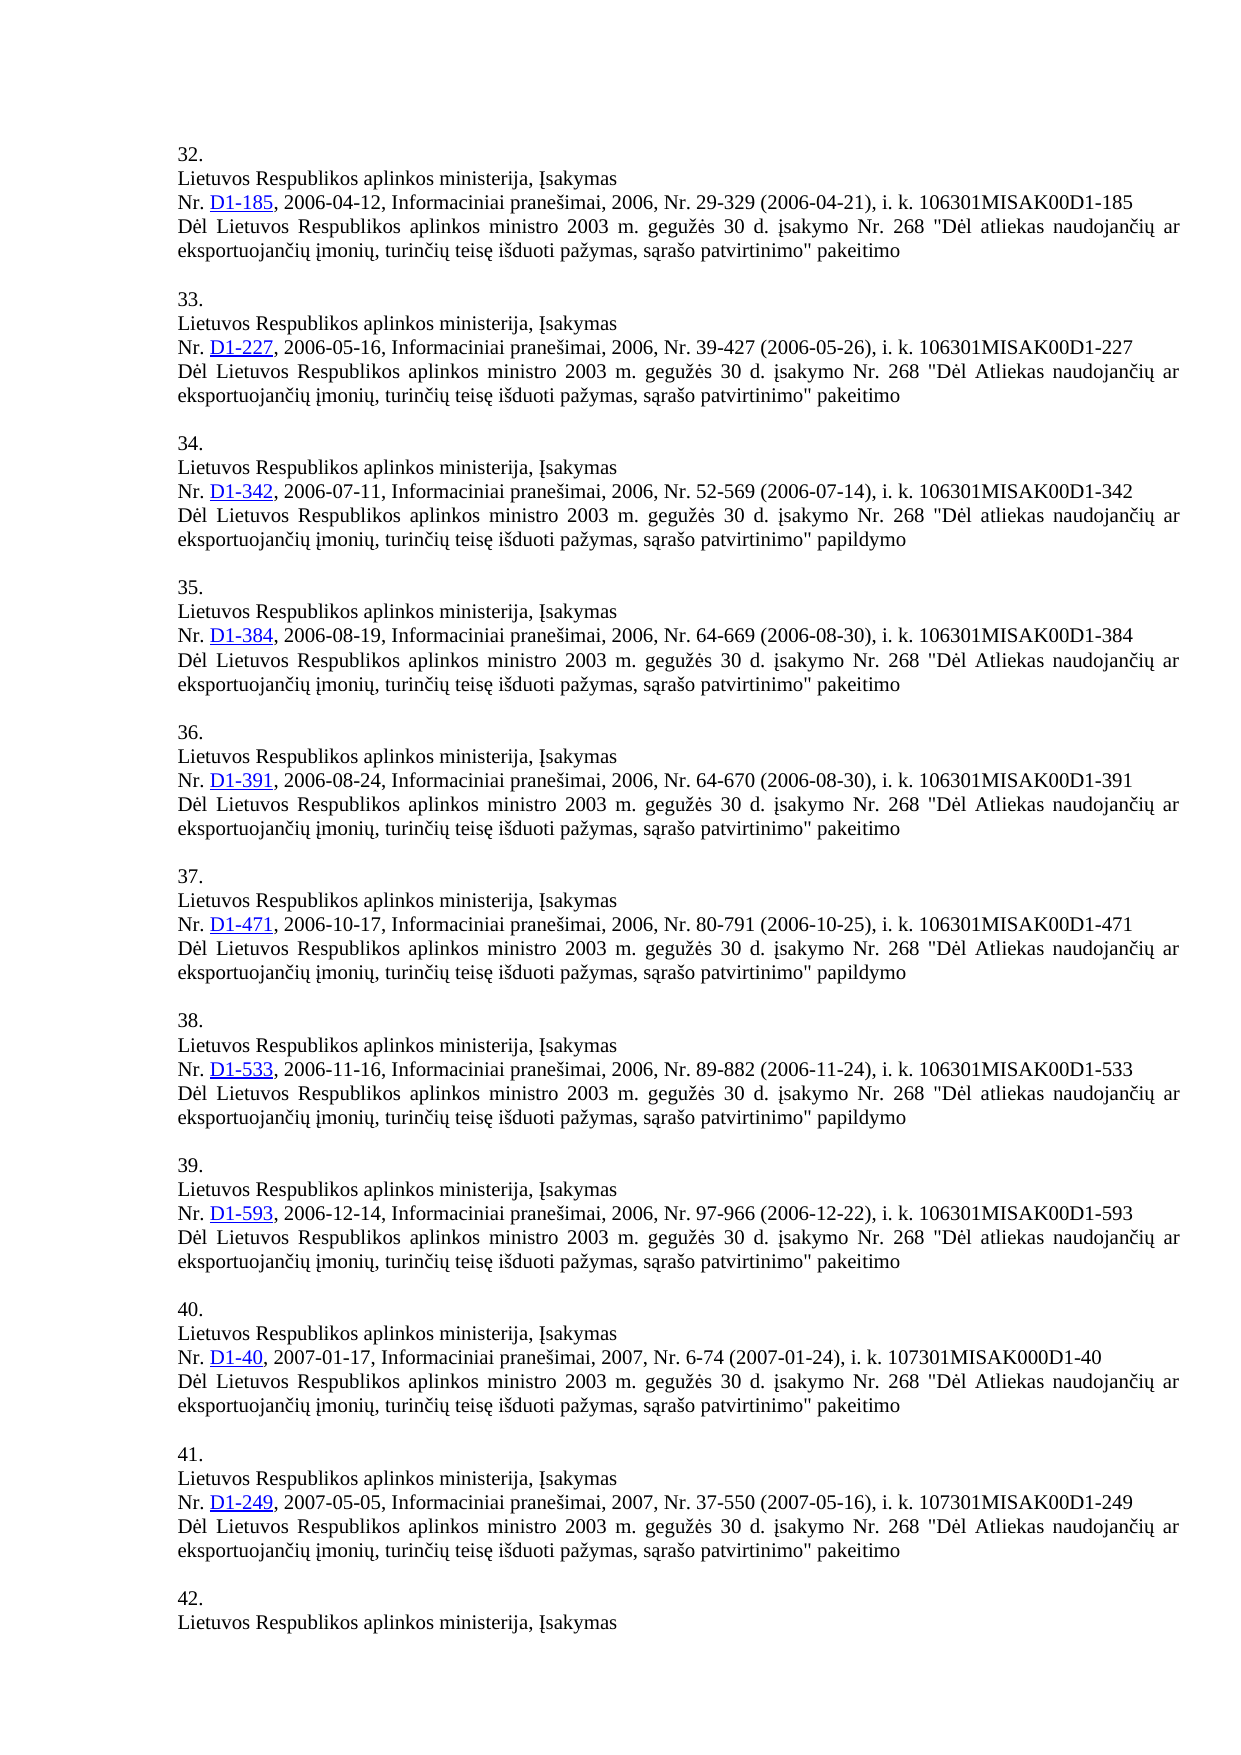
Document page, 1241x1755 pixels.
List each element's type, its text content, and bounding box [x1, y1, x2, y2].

text Lietuvos Respublikos aplinkos ministerija, Įsakymas [177, 166, 1181, 190]
text 42. [177, 1586, 1181, 1610]
text Nr. D1-342, 2006-07-11, Informaciniai pranešimai, 2006, Nr. 52-569 (2006-07-14), i. k. 106301MISAK00D1-342 [177, 479, 1181, 503]
text Lietuvos Respublikos aplinkos ministerija, Įsakymas [177, 455, 1181, 479]
text Dėl Lietuvos Respublikos aplinkos ministro 2003 m. gegužės 30 d. įsakymo Nr. 268 "Dėl Atliekas naudojančių ar eksportuojančių įmonių, turinčių teisę išduoti pažymas, sąrašo patvirtinimo" pakeitimo [177, 1514, 1181, 1562]
text Lietuvos Respublikos aplinkos ministerija, Įsakymas [177, 1177, 1181, 1201]
text Dėl Lietuvos Respublikos aplinkos ministro 2003 m. gegužės 30 d. įsakymo Nr. 268 "Dėl atliekas naudojančių ar eksportuojančių įmonių, turinčių teisę išduoti pažymas, sąrašo patvirtinimo" papildymo [177, 503, 1181, 551]
text Lietuvos Respublikos aplinkos ministerija, Įsakymas [177, 1466, 1181, 1490]
text Dėl Lietuvos Respublikos aplinkos ministro 2003 m. gegužės 30 d. įsakymo Nr. 268 "Dėl Atliekas naudojančių ar eksportuojančių įmonių, turinčių teisę išduoti pažymas, sąrašo patvirtinimo" pakeitimo [177, 647, 1181, 696]
text 40. [177, 1297, 1181, 1321]
text 32. [177, 142, 1181, 166]
text Nr. D1-185, 2006-04-12, Informaciniai pranešimai, 2006, Nr. 29-329 (2006-04-21), i. k. 106301MISAK00D1-185 [177, 190, 1181, 214]
text Dėl Lietuvos Respublikos aplinkos ministro 2003 m. gegužės 30 d. įsakymo Nr. 268 "Dėl Atliekas naudojančių ar eksportuojančių įmonių, turinčių teisę išduoti pažymas, sąrašo patvirtinimo" pakeitimo [177, 792, 1181, 840]
text 36. [177, 720, 1181, 744]
text Lietuvos Respublikos aplinkos ministerija, Įsakymas [177, 1032, 1181, 1057]
text 38. [177, 1008, 1181, 1032]
text Lietuvos Respublikos aplinkos ministerija, Įsakymas [177, 311, 1181, 335]
text Dėl Lietuvos Respublikos aplinkos ministro 2003 m. gegužės 30 d. įsakymo Nr. 268 "Dėl Atliekas naudojančių ar eksportuojančių įmonių, turinčių teisę išduoti pažymas, sąrašo patvirtinimo" papildymo [177, 936, 1181, 984]
text Nr. D1-533, 2006-11-16, Informaciniai pranešimai, 2006, Nr. 89-882 (2006-11-24), i. k. 106301MISAK00D1-533 [177, 1057, 1181, 1081]
text Lietuvos Respublikos aplinkos ministerija, Įsakymas [177, 599, 1181, 623]
text Nr. D1-40, 2007-01-17, Informaciniai pranešimai, 2007, Nr. 6-74 (2007-01-24), i. k. 107301MISAK000D1-40 [177, 1345, 1181, 1369]
text Dėl Lietuvos Respublikos aplinkos ministro 2003 m. gegužės 30 d. įsakymo Nr. 268 "Dėl Atliekas naudojančių ar eksportuojančių įmonių, turinčių teisę išduoti pažymas, sąrašo patvirtinimo" pakeitimo [177, 359, 1181, 407]
text Dėl Lietuvos Respublikos aplinkos ministro 2003 m. gegužės 30 d. įsakymo Nr. 268 "Dėl atliekas naudojančių ar eksportuojančių įmonių, turinčių teisę išduoti pažymas, sąrašo patvirtinimo" papildymo [177, 1081, 1181, 1129]
text 35. [177, 575, 1181, 599]
text Nr. D1-384, 2006-08-19, Informaciniai pranešimai, 2006, Nr. 64-669 (2006-08-30), i. k. 106301MISAK00D1-384 [177, 623, 1181, 647]
text Nr. D1-593, 2006-12-14, Informaciniai pranešimai, 2006, Nr. 97-966 (2006-12-22), i. k. 106301MISAK00D1-593 [177, 1201, 1181, 1225]
text 33. [177, 287, 1181, 311]
text Nr. D1-471, 2006-10-17, Informaciniai pranešimai, 2006, Nr. 80-791 (2006-10-25), i. k. 106301MISAK00D1-471 [177, 912, 1181, 936]
text Dėl Lietuvos Respublikos aplinkos ministro 2003 m. gegužės 30 d. įsakymo Nr. 268 "Dėl atliekas naudojančių ar eksportuojančių įmonių, turinčių teisę išduoti pažymas, sąrašo patvirtinimo" pakeitimo [177, 214, 1181, 262]
text Dėl Lietuvos Respublikos aplinkos ministro 2003 m. gegužės 30 d. įsakymo Nr. 268 "Dėl atliekas naudojančių ar eksportuojančių įmonių, turinčių teisę išduoti pažymas, sąrašo patvirtinimo" pakeitimo [177, 1225, 1181, 1273]
text Dėl Lietuvos Respublikos aplinkos ministro 2003 m. gegužės 30 d. įsakymo Nr. 268 "Dėl Atliekas naudojančių ar eksportuojančių įmonių, turinčių teisę išduoti pažymas, sąrašo patvirtinimo" pakeitimo [177, 1369, 1181, 1417]
text 41. [177, 1442, 1181, 1466]
text Lietuvos Respublikos aplinkos ministerija, Įsakymas [177, 888, 1181, 912]
text Nr. D1-249, 2007-05-05, Informaciniai pranešimai, 2007, Nr. 37-550 (2007-05-16), i. k. 107301MISAK00D1-249 [177, 1490, 1181, 1514]
text 37. [177, 864, 1181, 888]
text 34. [177, 431, 1181, 455]
text Nr. D1-391, 2006-08-24, Informaciniai pranešimai, 2006, Nr. 64-670 (2006-08-30), i. k. 106301MISAK00D1-391 [177, 768, 1181, 792]
text Lietuvos Respublikos aplinkos ministerija, Įsakymas [177, 1321, 1181, 1345]
text Nr. D1-227, 2006-05-16, Informaciniai pranešimai, 2006, Nr. 39-427 (2006-05-26), i. k. 106301MISAK00D1-227 [177, 335, 1181, 359]
text Lietuvos Respublikos aplinkos ministerija, Įsakymas [177, 1610, 1181, 1634]
text 39. [177, 1153, 1181, 1177]
text Lietuvos Respublikos aplinkos ministerija, Įsakymas [177, 744, 1181, 768]
